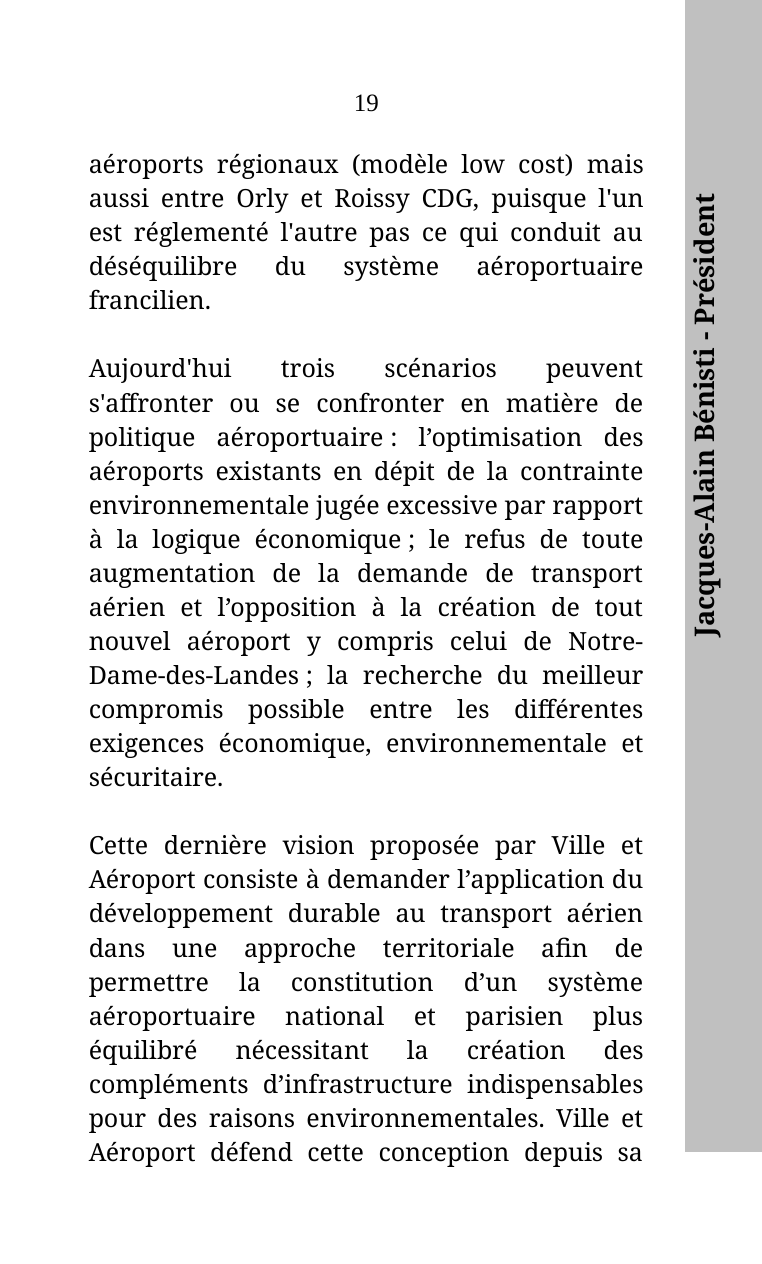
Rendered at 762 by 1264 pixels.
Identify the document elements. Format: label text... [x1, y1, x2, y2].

text Cette dernière vision proposée par Ville et Aéroport consiste à demander l’application du développement durable au transport aérien dans une approche territoriale afin de permettre la constitution d’un système aéroportuaire national et parisien plus équilibré nécessitant la création des compléments d’infrastructure indispensables pour des raisons environnementales. Ville et Aéroport défend cette conception depuis sa [88, 828, 644, 1169]
text aéroports régionaux (modèle low cost) mais aussi entre Orly et Roissy CDG, puisque l'un est réglementé l'autre pas ce qui conduit au déséquilibre du système aéroportuaire francilien. [88, 147, 644, 317]
text Jacques-Alain Bénisti - Président [685, 187, 762, 637]
text Aujourd'hui trois scénarios peuvent s'affronter ou se confronter en matière de politique aéroportuaire : l’optimisation des aéroports existants en dépit de la contrainte environnementale jugée excessive par rapport à la logique économique ; le refus de toute augmentation de la demande de transport aérien et l’opposition à la création de tout nouvel aéroport y compris celui de Notre-Dame-des-Landes ; la recherche du meilleur compromis possible entre les différentes exigences économique, environnementale et sécuritaire. [88, 351, 644, 794]
